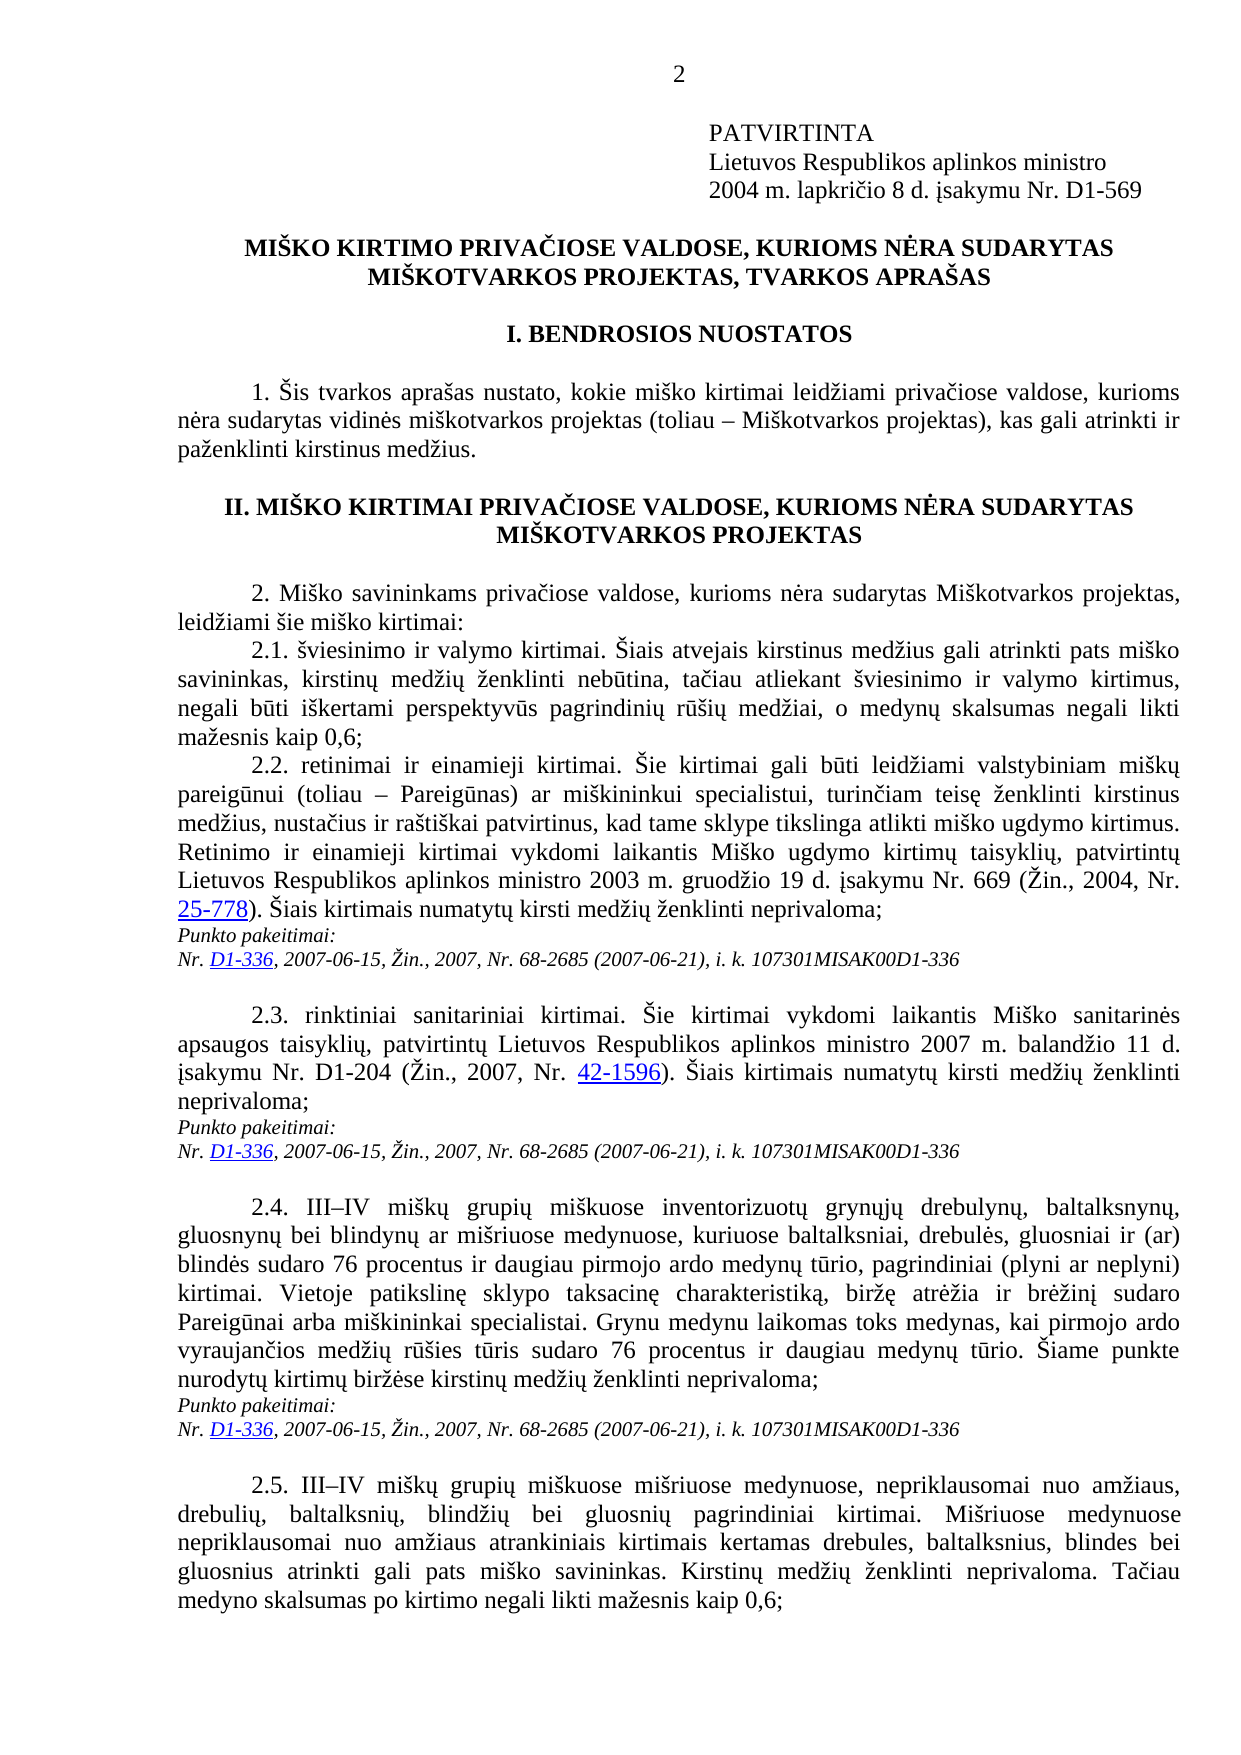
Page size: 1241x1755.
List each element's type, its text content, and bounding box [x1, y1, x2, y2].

text Punkto pakeitimai: [177, 1393, 1181, 1417]
text Nr. D1-336, 2007-06-15, Žin., 2007, Nr. 68-2685 (2007-06-21), i. k. 107301MISAK00D1-336 [177, 1417, 1181, 1441]
text 1. Šis tvarkos aprašas nustato, kokie miško kirtimai leidžiami privačiose valdose, kurioms nėra sudarytas vidinės miškotvarkos projektas (toliau – Miškotvarkos projektas), kas gali atrinkti ir paženklinti kirstinus medžius. [177, 377, 1181, 463]
text II. MIŠKO KIRTIMAI PRIVAČIOSE VALDOSE, KURIOMS NĖRA SUDARYTAS MIŠKOTVARKOS PROJEKTAS [177, 492, 1181, 549]
text 2. Miško savininkams privačiose valdose, kurioms nėra sudarytas Miškotvarkos projektas, leidžiami šie miško kirtimai: [177, 578, 1181, 636]
text I. BENDROSIOS NUOSTATOS [177, 319, 1181, 348]
text Nr. D1-336, 2007-06-15, Žin., 2007, Nr. 68-2685 (2007-06-21), i. k. 107301MISAK00D1-336 [177, 947, 1181, 971]
text PATVIRTINTA [709, 118, 1181, 147]
text Punkto pakeitimai: [177, 923, 1181, 947]
text 2004 m. lapkričio 8 d. įsakymu Nr. D1-569 [177, 176, 1181, 204]
text 2.4. III–IV miškų grupių miškuose inventorizuotų grynųjų drebulynų, baltalksnynų, gluosnynų bei blindynų ar mišriuose medynuose, kuriuose baltalksniai, drebulės, gluosniai ir (ar) blindės sudaro 76 procentus ir daugiau pirmojo ardo medynų tūrio, pagrindiniai (plyni ar neplyni) kirtimai. Vietoje patikslinę sklypo taksacinę charakteristiką, biržę atrėžia ir brėžinį sudaro Pareigūnai arba miškininkai specialistai. Grynu medynu laikomas toks medynas, kai pirmojo ardo vyraujančios medžių rūšies tūris sudaro 76 procentus ir daugiau medynų tūrio. Šiame punkte nurodytų kirtimų biržėse kirstinų medžių ženklinti neprivaloma; [177, 1192, 1181, 1393]
text Punkto pakeitimai: [177, 1115, 1181, 1139]
text 2.3. rinktiniai sanitariniai kirtimai. Šie kirtimai vykdomi laikantis Miško sanitarinės apsaugos taisyklių, patvirtintų Lietuvos Respublikos aplinkos ministro 2007 m. balandžio 11 d. įsakymu Nr. D1-204 (Žin., 2007, Nr. 42-1596). Šiais kirtimais numatytų kirsti medžių ženklinti neprivaloma; [177, 1000, 1181, 1115]
text Nr. D1-336, 2007-06-15, Žin., 2007, Nr. 68-2685 (2007-06-21), i. k. 107301MISAK00D1-336 [177, 1139, 1181, 1163]
text MIŠKO KIRTIMO PRIVAČIOSE VALDOSE, kurioms NĖRA sudarytas MIŠKOTVARKOS PROJEKTas, TVARKos aprašas [177, 233, 1181, 291]
text 2.5. III–IV miškų grupių miškuose mišriuose medynuose, nepriklausomai nuo amžiaus, drebulių, baltalksnių, blindžių bei gluosnių pagrindiniai kirtimai. Mišriuose medynuose nepriklausomai nuo amžiaus atrankiniais kirtimais kertamas drebules, baltalksnius, blindes bei gluosnius atrinkti gali pats miško savininkas. Kirstinų medžių ženklinti neprivaloma. Tačiau medyno skalsumas po kirtimo negali likti mažesnis kaip 0,6; [177, 1470, 1181, 1614]
text 2.1. šviesinimo ir valymo kirtimai. Šiais atvejais kirstinus medžius gali atrinkti pats miško savininkas, kirstinų medžių ženklinti nebūtina, tačiau atliekant šviesinimo ir valymo kirtimus, negali būti iškertami perspektyvūs pagrindinių rūšių medžiai, o medynų skalsumas negali likti mažesnis kaip 0,6; [177, 636, 1181, 751]
text Lietuvos Respublikos aplinkos ministro [177, 147, 1181, 176]
text 2.2. retinimai ir einamieji kirtimai. Šie kirtimai gali būti leidžiami valstybiniam miškų pareigūnui (toliau – Pareigūnas) ar miškininkui specialistui, turinčiam teisę ženklinti kirstinus medžius, nustačius ir raštiškai patvirtinus, kad tame sklype tikslinga atlikti miško ugdymo kirtimus. Retinimo ir einamieji kirtimai vykdomi laikantis Miško ugdymo kirtimų taisyklių, patvirtintų Lietuvos Respublikos aplinkos ministro 2003 m. gruodžio 19 d. įsakymu Nr. 669 (Žin., 2004, Nr. 25-778). Šiais kirtimais numatytų kirsti medžių ženklinti neprivaloma; [177, 751, 1181, 923]
